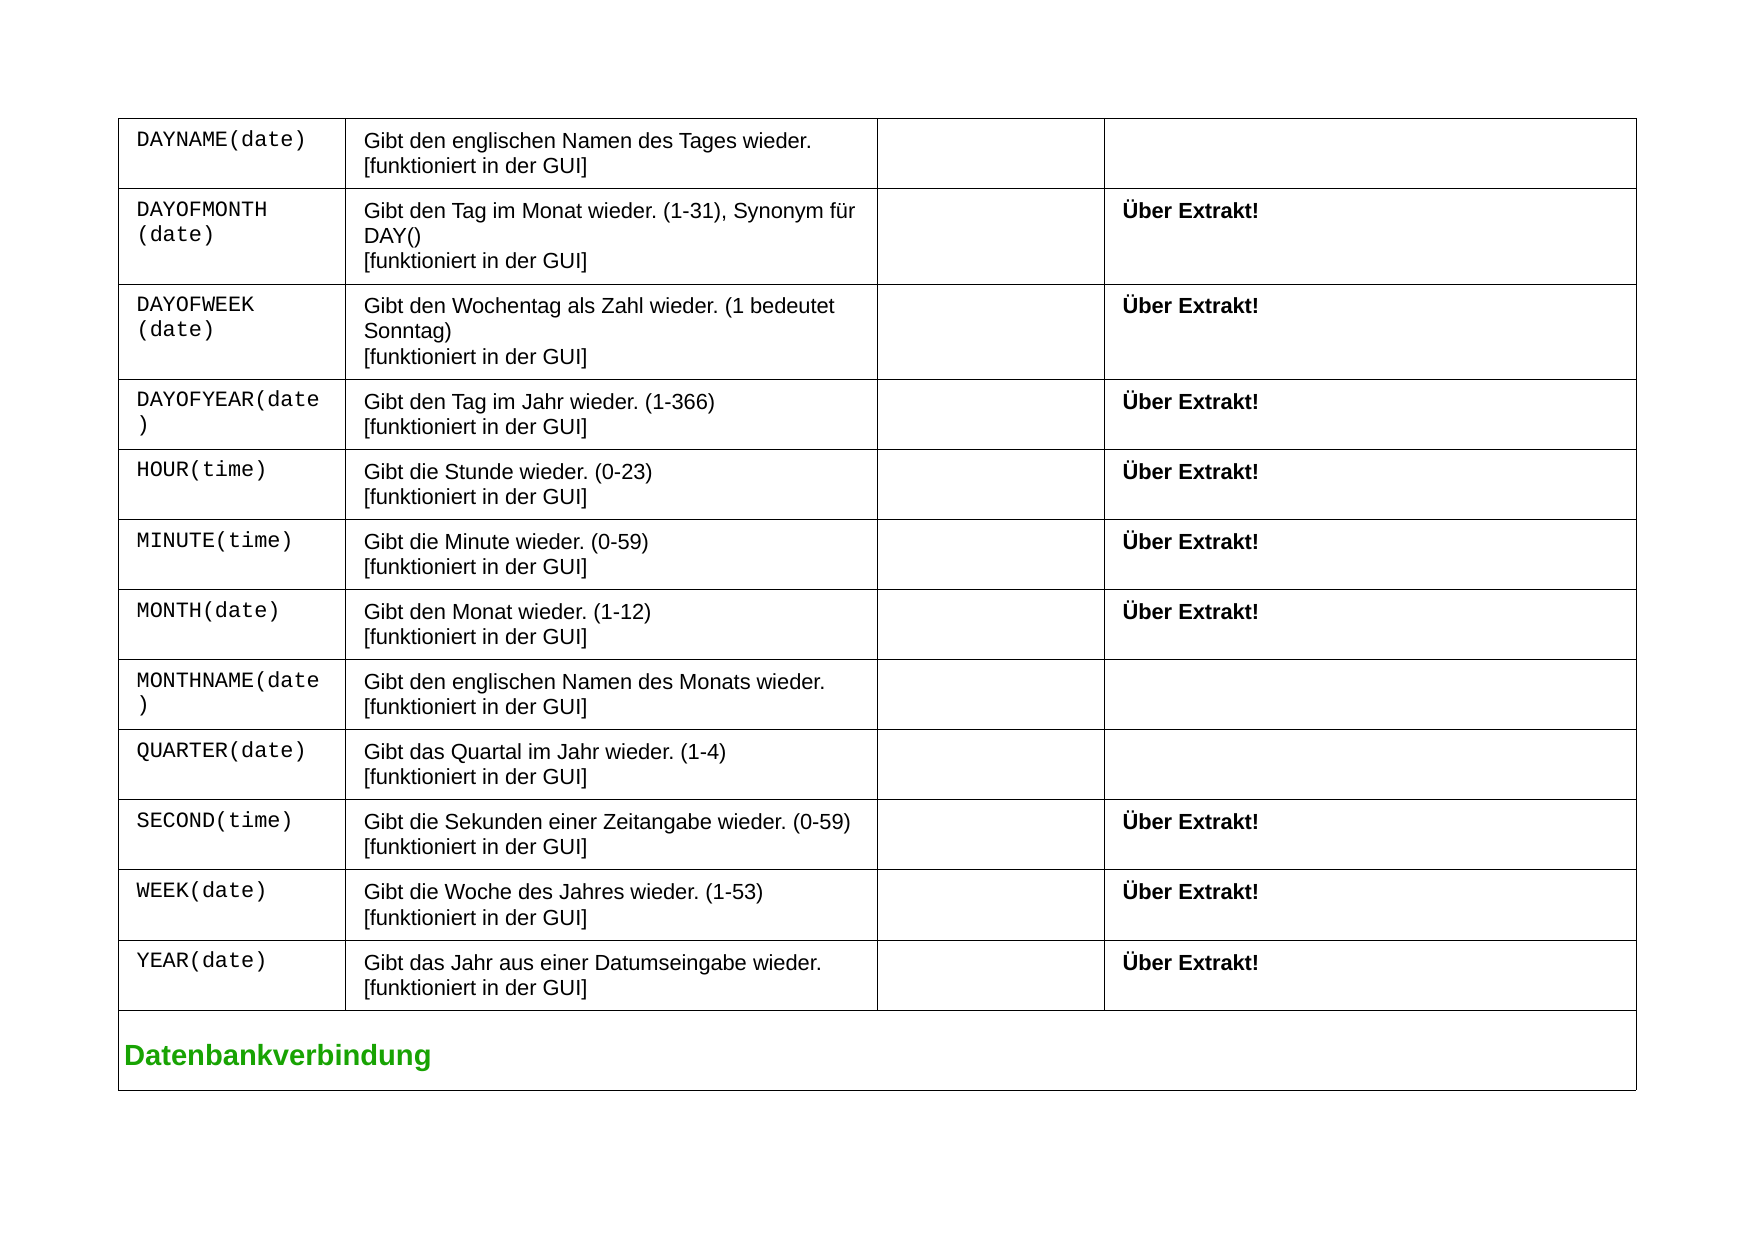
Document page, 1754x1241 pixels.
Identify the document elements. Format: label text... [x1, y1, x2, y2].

table_cell Gibt den englischen Namen des Monats wieder. [funktioniert in der GUI] [346, 660, 877, 729]
table_cell Über Extrakt! [1105, 189, 1636, 283]
table_cell Gibt den Wochentag als Zahl wieder. (1 bedeutet Sonntag) [funktioniert in der GUI] [346, 285, 877, 379]
table_cell [878, 520, 1104, 589]
table_cell [878, 590, 1104, 659]
table_cell [878, 870, 1104, 939]
table_cell QUARTER(date) [119, 730, 345, 799]
table_cell DAYOFMONTH (date) [119, 189, 345, 283]
table_cell Gibt den Monat wieder. (1-12) [funktioniert in der GUI] [346, 590, 877, 659]
table_cell Gibt die Sekunden einer Zeitangabe wieder. (0-59) [funktioniert in der GUI] [346, 800, 877, 869]
table_cell Über Extrakt! [1105, 450, 1636, 519]
table_cell Gibt die Stunde wieder. (0-23) [funktioniert in der GUI] [346, 450, 877, 519]
table_cell Gibt die Woche des Jahres wieder. (1-53) [funktioniert in der GUI] [346, 870, 877, 939]
table_cell MONTH(date) [119, 590, 345, 659]
table_cell Über Extrakt! [1105, 380, 1636, 449]
table_cell [1105, 119, 1636, 188]
table_cell Über Extrakt! [1105, 800, 1636, 869]
table_cell [878, 119, 1104, 188]
table_cell MINUTE(time) [119, 520, 345, 589]
table_cell Gibt das Quartal im Jahr wieder. (1-4) [funktioniert in der GUI] [346, 730, 877, 799]
table_cell DAYOFWEEK (date) [119, 285, 345, 379]
table_cell HOUR(time) [119, 450, 345, 519]
table_cell DAYOFYEAR(date) [119, 380, 345, 449]
table_cell Gibt den Tag im Jahr wieder. (1-366) [funktioniert in der GUI] [346, 380, 877, 449]
table_cell MONTHNAME(date) [119, 660, 345, 729]
table_cell WEEK(date) [119, 870, 345, 939]
table_cell DAYNAME(date) [119, 119, 345, 188]
table_cell [878, 660, 1104, 729]
table_cell [878, 285, 1104, 379]
table_cell Über Extrakt! [1105, 285, 1636, 379]
table_cell SECOND(time) [119, 800, 345, 869]
table_cell Gibt das Jahr aus einer Datumseingabe wieder. [funktioniert in der GUI] [346, 941, 877, 1009]
table_cell [878, 450, 1104, 519]
table_cell Gibt den Tag im Monat wieder. (1-31), Synonym für DAY() [funktioniert in der GUI] [346, 189, 877, 283]
table_cell Datenbankverbindung [119, 1011, 1636, 1090]
table_cell [878, 800, 1104, 869]
table_cell [878, 730, 1104, 799]
table_cell [878, 189, 1104, 283]
table_cell [878, 941, 1104, 1009]
table_cell YEAR(date) [119, 941, 345, 1009]
table_cell Über Extrakt! [1105, 590, 1636, 659]
table_cell [878, 380, 1104, 449]
table_cell Über Extrakt! [1105, 870, 1636, 939]
table_cell [1105, 660, 1636, 729]
table_cell Gibt die Minute wieder. (0-59) [funktioniert in der GUI] [346, 520, 877, 589]
table_cell Über Extrakt! [1105, 941, 1636, 1009]
table_cell Gibt den englischen Namen des Tages wieder. [funktioniert in der GUI] [346, 119, 877, 188]
table_cell Über Extrakt! [1105, 520, 1636, 589]
table_cell [1105, 730, 1636, 799]
